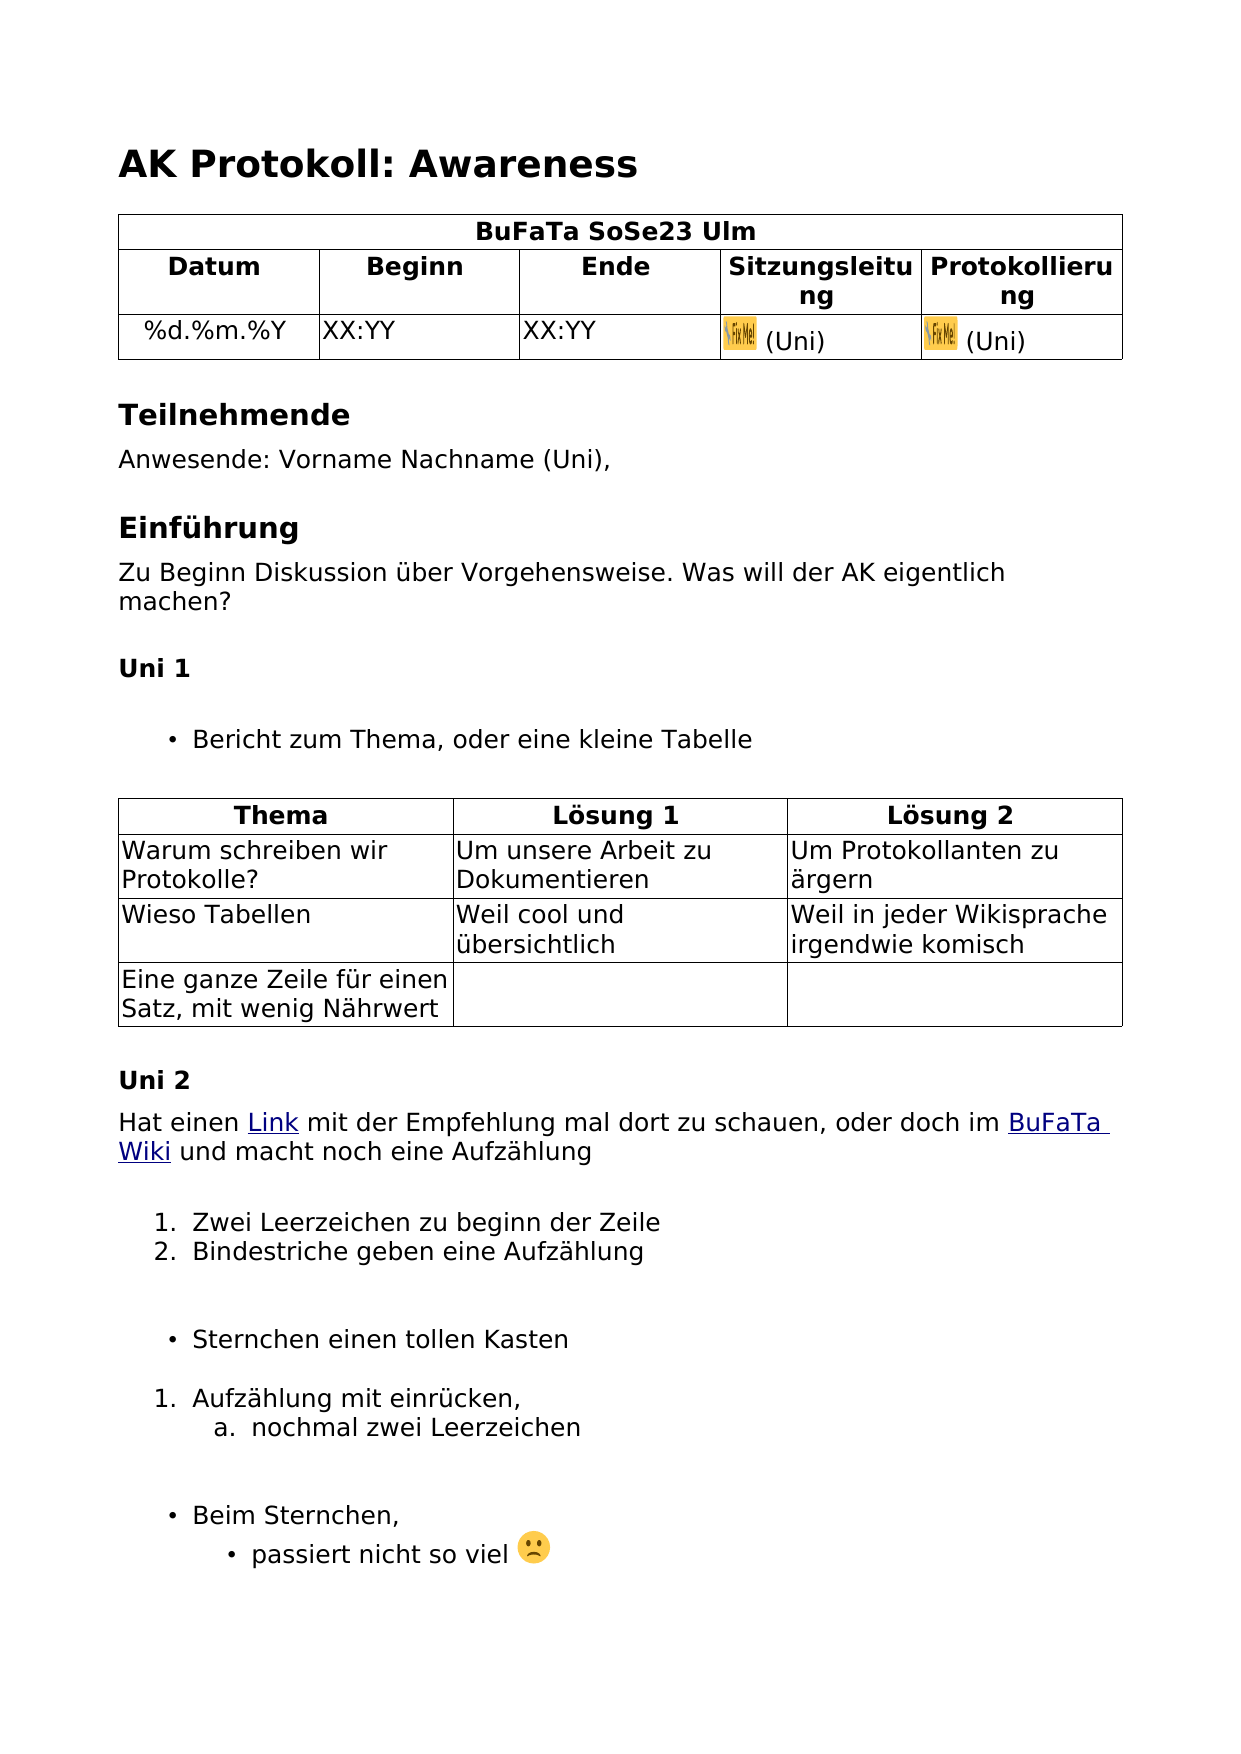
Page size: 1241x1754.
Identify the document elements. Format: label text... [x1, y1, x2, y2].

table_cell Protokollierung [922, 250, 1122, 313]
list nochmal zwei Leerzeichen [236, 1413, 1122, 1442]
table_cell Weil in jeder Wikisprache irgendwie komisch [788, 899, 1122, 962]
subtitle AK Protokoll: Awareness [118, 143, 1122, 187]
table_cell %d.%m.%Y [119, 315, 319, 359]
table_cell Weil cool und übersichtlich [454, 899, 787, 962]
subtitle Uni 1 [118, 654, 1122, 683]
subtitle Teilnehmende [118, 399, 1122, 433]
table_cell XX:YY [320, 315, 519, 359]
text Zu Beginn Diskussion über Vorgehensweise. Was will der AK eigentlich machen? [118, 558, 1122, 617]
list Bericht zum Thema, oder eine kleine Tabelle [177, 725, 1122, 783]
table_cell Beginn [320, 250, 519, 313]
table_cell Eine ganze Zeile für einen Satz, mit wenig Nährwert [119, 963, 453, 1026]
table_cell Um unsere Arbeit zu Dokumentieren [454, 835, 787, 898]
list Aufzählung mit einrücken, [177, 1384, 1122, 1413]
table_header Lösung 1 [454, 799, 787, 833]
table_cell Datum [119, 250, 319, 313]
table_cell (Uni) [922, 315, 1122, 359]
table_cell Ende [520, 250, 720, 313]
table_cell Um Protokollanten zu ärgern [788, 835, 1122, 898]
table_cell [788, 963, 1122, 1026]
list Beim Sternchen, [177, 1501, 1122, 1531]
table_cell Sitzungsleitung [721, 250, 921, 313]
table_cell Warum schreiben wir Protokolle? [119, 835, 453, 898]
table_cell [454, 963, 787, 1026]
subtitle Einführung [118, 512, 1122, 546]
table_cell XX:YY [520, 315, 720, 359]
subtitle Uni 2 [118, 1066, 1122, 1095]
list passiert nicht so viel [236, 1531, 1122, 1570]
text Hat einen Link mit der Empfehlung mal dort zu schauen, oder doch im BuFaTa Wiki und macht noch eine Aufzählung [118, 1108, 1122, 1166]
text Anwesende: Vorname Nachname (Uni), [118, 445, 1122, 474]
table_header Thema [119, 799, 453, 833]
list Zwei Leerzeichen zu beginn der Zeile [177, 1208, 1122, 1237]
table_header Lösung 2 [788, 799, 1122, 833]
list Bindestriche geben eine Aufzählung [177, 1237, 1122, 1266]
list Sternchen einen tollen Kasten [177, 1325, 1122, 1354]
table_cell (Uni) [721, 315, 921, 359]
table_header BuFaTa SoSe23 Ulm [119, 215, 1122, 249]
table_cell Wieso Tabellen [119, 899, 453, 962]
